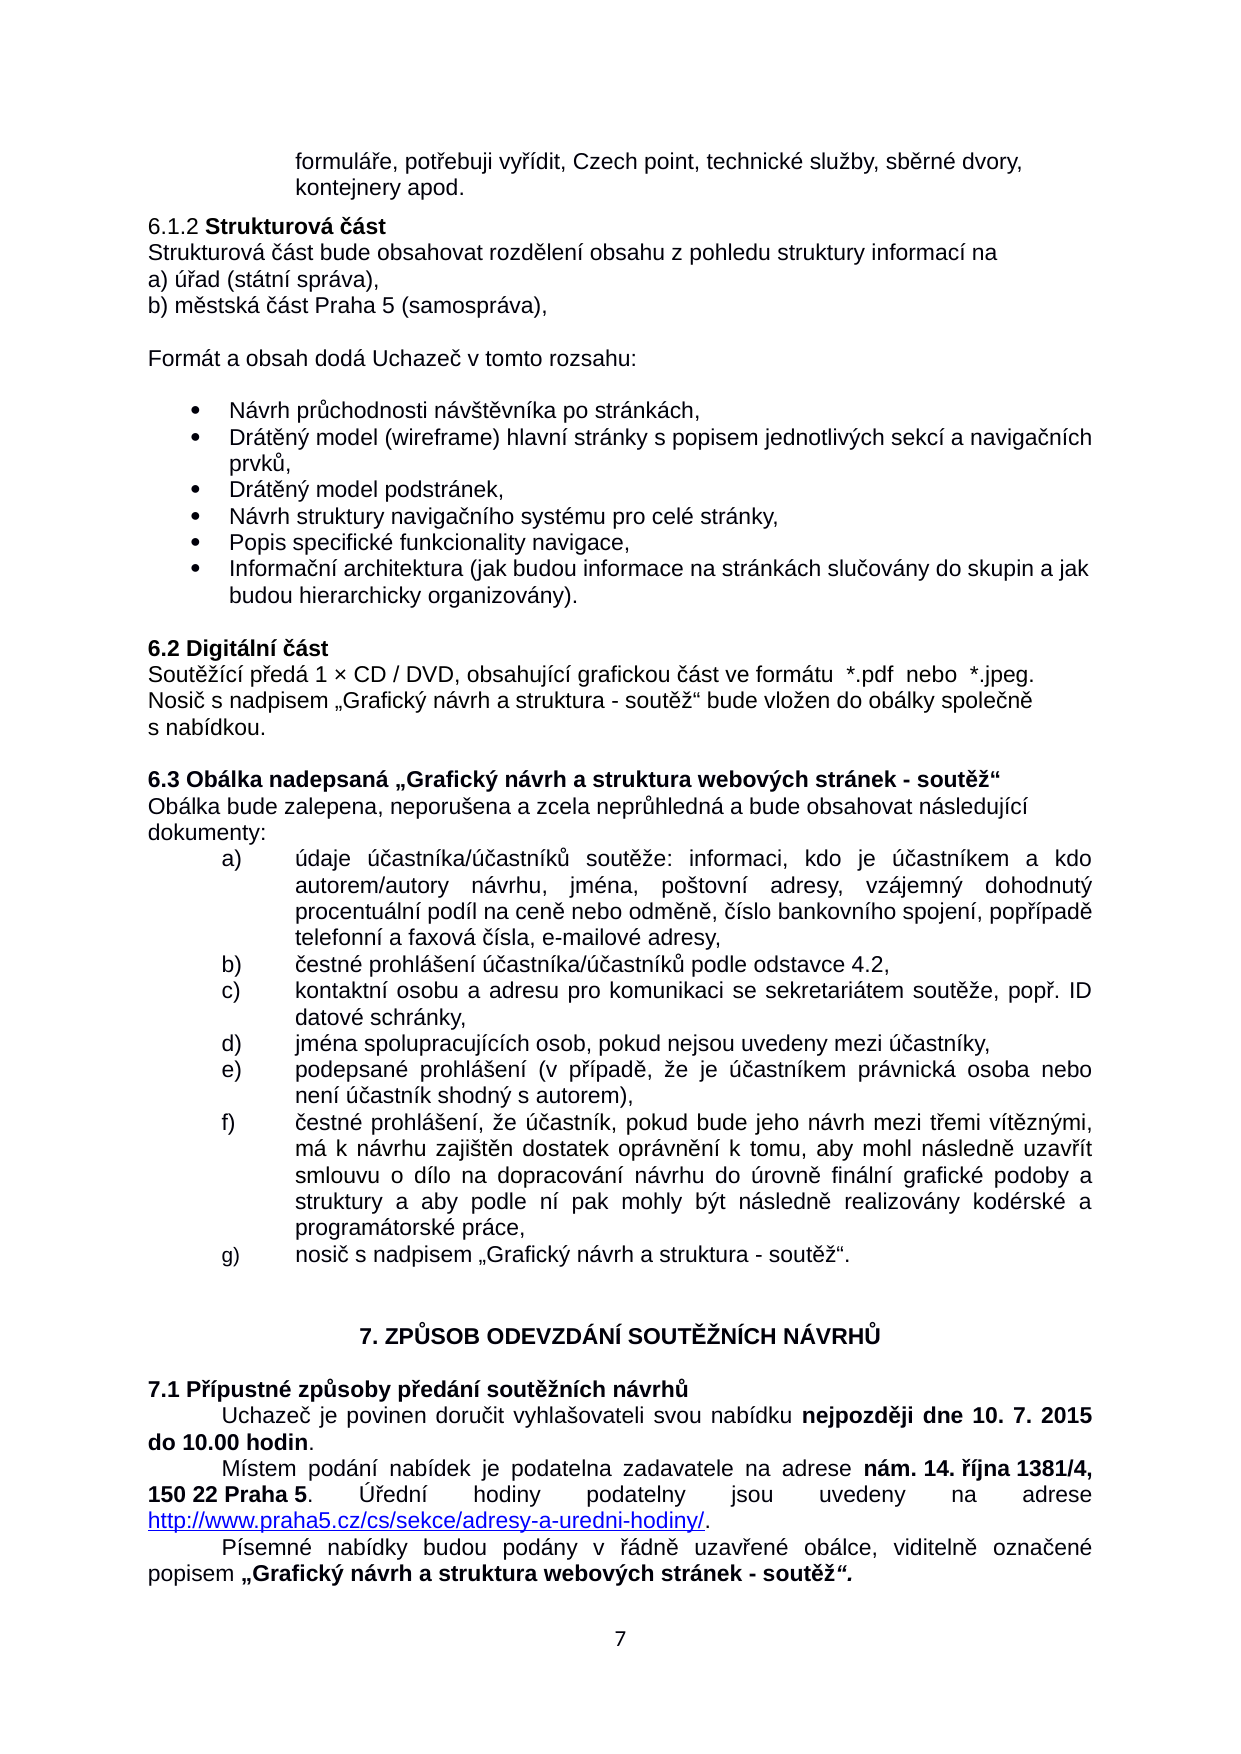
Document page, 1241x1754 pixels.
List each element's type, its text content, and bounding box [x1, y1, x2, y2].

text Uchazeč je povinen doručit vyhlašovateli svou nabídku nejpozději dne 10. 7. 2015 do 10.00 hodin. [148, 1402, 1093, 1455]
list Informační architektura (jak budou informace na stránkách slučovány do skupin a jak budou hierarchicky organizovány). [191, 555, 1093, 608]
text f) čestné prohlášení, že účastník, pokud bude jeho návrh mezi třemi vítěznými, má k návrhu zajištěn dostatek oprávnění k tomu, aby mohl následně uzavřít smlouvu o dílo na dopracování návrhu do úrovně finální grafické podoby a struktury a aby podle ní pak mohly být následně realizovány kodérské a programátorské práce, [221, 1109, 1093, 1241]
text d) jména spolupracujících osob, pokud nejsou uvedeny mezi účastníky, [148, 1030, 1093, 1056]
text b) městská část Praha 5 (samospráva), [148, 292, 1093, 318]
text a) údaje účastníka/účastníků soutěže: informaci, kdo je účastníkem a kdo autorem/autory návrhu, jména, poštovní adresy, vzájemný dohodnutý procentuální podíl na ceně nebo odměně, číslo bankovního spojení, popřípadě telefonní a faxová čísla, e-mailové adresy, [221, 845, 1093, 951]
list Návrh struktury navigačního systému pro celé stránky, [191, 503, 1093, 529]
list Drátěný model (wireframe) hlavní stránky s popisem jednotlivých sekcí a navigačních prvků, [191, 424, 1093, 476]
text e) podepsané prohlášení (v případě, že je účastníkem právnická osoba nebo není účastník shodný s autorem), [221, 1056, 1093, 1109]
text 6.3 Obálka nadepsaná „Grafický návrh a struktura webových stránek - soutěž“ [148, 766, 1093, 793]
list Návrh průchodnosti návštěvníka po stránkách, [191, 397, 1093, 424]
list Drátěný model podstránek, [191, 476, 1093, 503]
text Formát a obsah dodá Uchazeč v tomto rozsahu: [148, 344, 1093, 371]
text a) úřad (státní správa), [148, 266, 1093, 292]
text 6.1.2 Strukturová část [148, 213, 1093, 239]
text b) čestné prohlášení účastníka/účastníků podle odstavce 4.2, [221, 951, 1093, 977]
text Obálka bude zalepena, neporušena a zcela neprůhledná a bude obsahovat následující dokumenty: [148, 793, 1093, 845]
text 7. ZPŮSOB ODEVZDÁNÍ SOUTĚŽNÍCH NÁVRHŮ [148, 1323, 1093, 1349]
text g) nosič s nadpisem „Grafický návrh a struktura - soutěž“. [148, 1241, 1093, 1267]
text Strukturová část bude obsahovat rozdělení obsahu z pohledu struktury informací na [148, 239, 1093, 266]
text Soutěžící předá 1 × CD / DVD, obsahující grafickou část ve formátu *.pdf nebo *.jpeg. Nosič s nadpisem „Grafický návrh a struktura - soutěž“ bude vložen do obálky společně s nabídkou. [148, 661, 1093, 740]
text c) kontaktní osobu a adresu pro komunikaci se sekretariátem soutěže, popř. ID datové schránky, [221, 977, 1093, 1030]
text Písemné nabídky budou podány v řádně uzavřené obálce, viditelně označené popisem „Grafický návrh a struktura webových stránek - soutěž“. [148, 1534, 1093, 1587]
list Popis specifické funkcionality navigace, [191, 529, 1093, 555]
text 6.2 Digitální část [148, 634, 1093, 661]
text 7.1 Přípustné způsoby předání soutěžních návrhů [148, 1376, 1093, 1402]
list formuláře, potřebuji vyřídit, Czech point, technické služby, sběrné dvory, kontejnery apod. [258, 148, 1093, 200]
text Místem podání nabídek je podatelna zadavatele na adrese nám. 14. října 1381/4, 150 22 Praha 5. Úřední hodiny podatelny jsou uvedeny na adrese http://www.praha5.cz/cs/sekce/adresy-a-uredni-hodiny/. [148, 1455, 1093, 1534]
